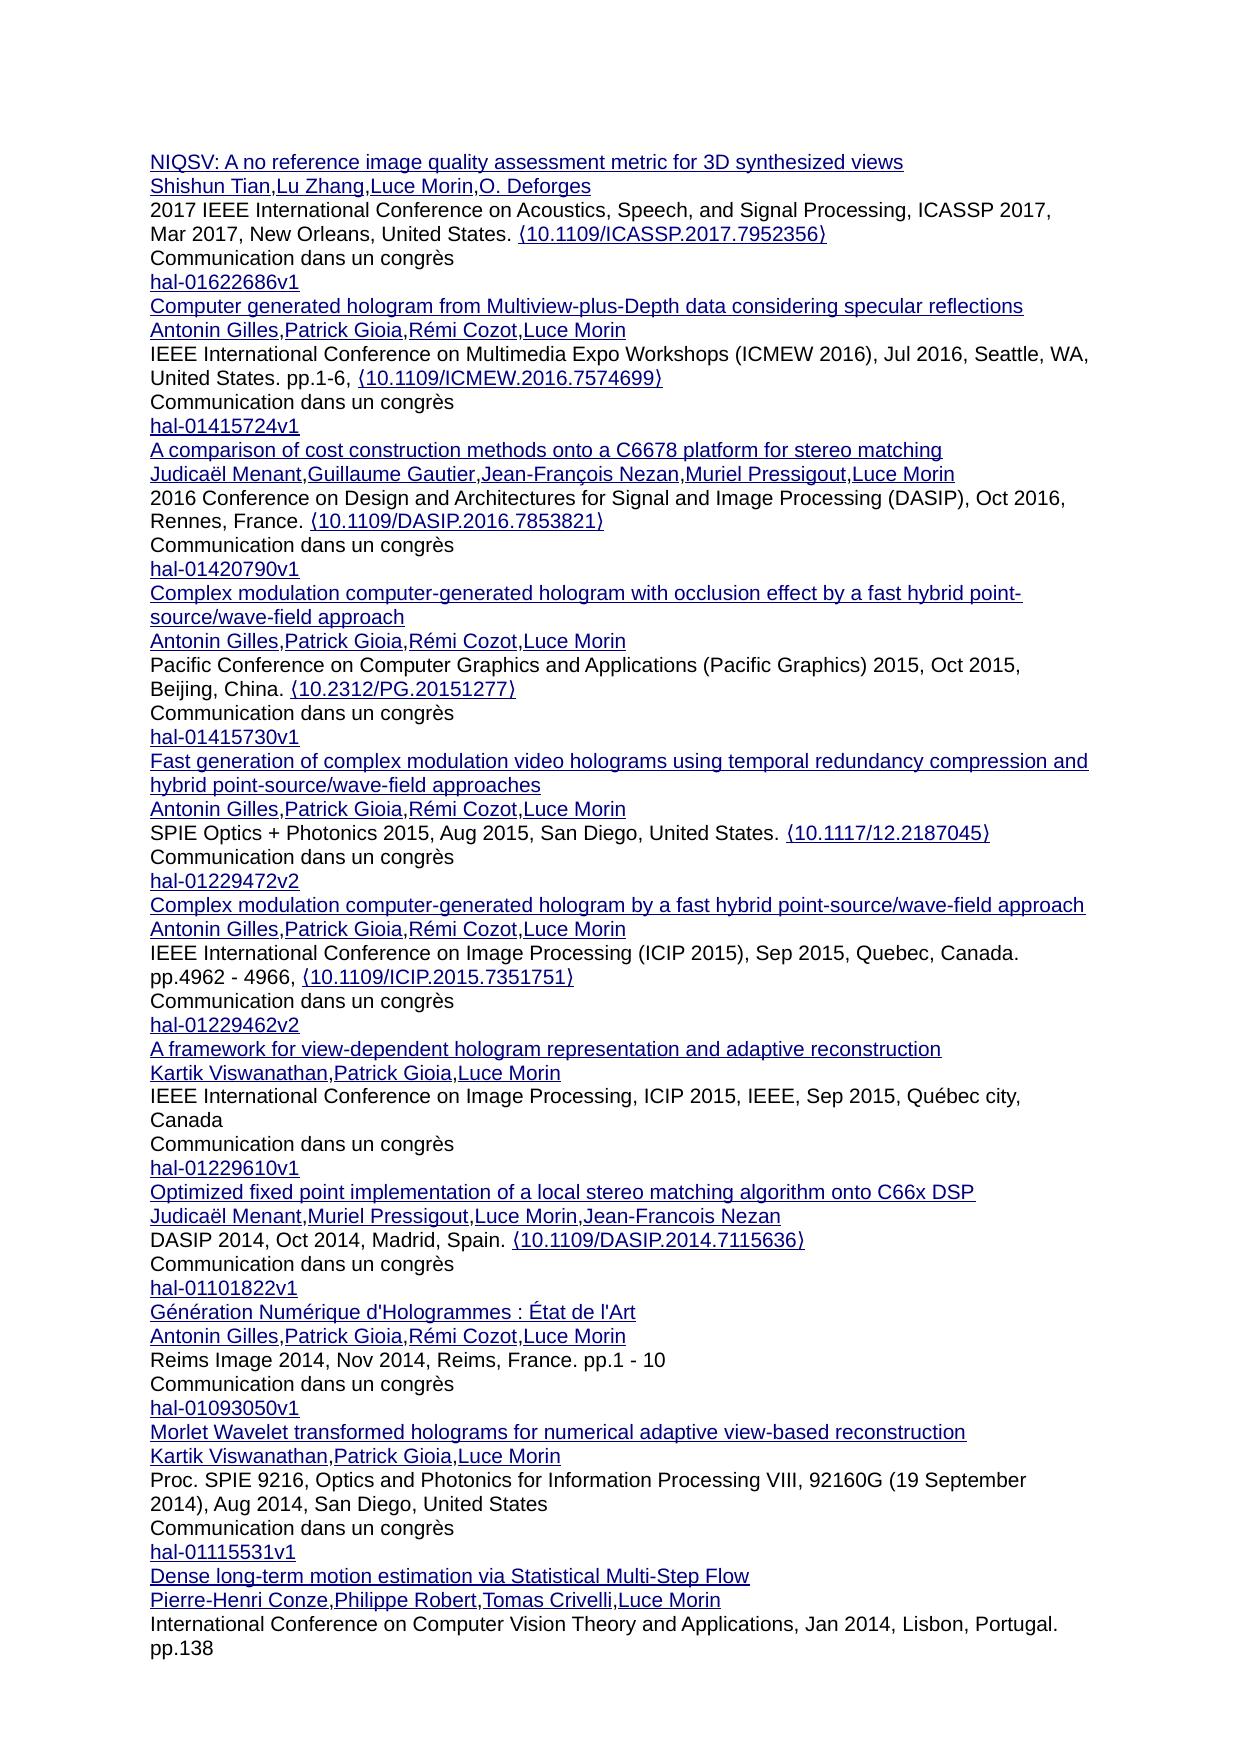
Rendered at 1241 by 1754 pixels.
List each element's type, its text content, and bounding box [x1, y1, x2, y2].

table_cell Morlet Wavelet transformed holograms for numerical adaptive view-based reconstruction Kartik Viswanathan,Patrick Gioia,Luce Morin Proc. SPIE 9216, Optics and Photonics for Information Processing VIII, 92160G (19 September 2014), Aug 2014, San Diego, United States Communication dans un congrès hal-01115531v1 [150, 1420, 1090, 1563]
table_cell NIQSV: A no reference image quality assessment metric for 3D synthesized views Shishun Tian,Lu Zhang,Luce Morin,O. Deforges 2017 IEEE International Conference on Acoustics, Speech, and Signal Processing, ICASSP 2017, Mar 2017, New Orleans, United States. ⟨10.1109/ICASSP.2017.7952356⟩ Communication dans un congrès hal-01622686v1 [150, 150, 1090, 294]
table_cell Computer generated hologram from Multiview-plus-Depth data considering specular reflections Antonin Gilles,Patrick Gioia,Rémi Cozot,Luce Morin IEEE International Conference on Multimedia Expo Workshops (ICMEW 2016), Jul 2016, Seattle, WA, United States. pp.1-6, ⟨10.1109/ICMEW.2016.7574699⟩ Communication dans un congrès hal-01415724v1 [150, 294, 1090, 437]
table_cell Complex modulation computer-generated hologram by a fast hybrid point-source/wave-field approach Antonin Gilles,Patrick Gioia,Rémi Cozot,Luce Morin IEEE International Conference on Image Processing (ICIP 2015), Sep 2015, Quebec, Canada. pp.4962 - 4966, ⟨10.1109/ICIP.2015.7351751⟩ Communication dans un congrès hal-01229462v2 [150, 893, 1090, 1036]
table_cell A comparison of cost construction methods onto a C6678 platform for stereo matching Judicaël Menant,Guillaume Gautier,Jean-François Nezan,Muriel Pressigout,Luce Morin 2016 Conference on Design and Architectures for Signal and Image Processing (DASIP), Oct 2016, Rennes, France. ⟨10.1109/DASIP.2016.7853821⟩ Communication dans un congrès hal-01420790v1 [150, 438, 1090, 581]
table_cell Optimized fixed point implementation of a local stereo matching algorithm onto C66x DSP Judicaël Menant,Muriel Pressigout,Luce Morin,Jean-Francois Nezan DASIP 2014, Oct 2014, Madrid, Spain. ⟨10.1109/DASIP.2014.7115636⟩ Communication dans un congrès hal-01101822v1 [150, 1180, 1090, 1300]
table_cell Complex modulation computer-generated hologram with occlusion effect by a fast hybrid point-source/wave-field approach Antonin Gilles,Patrick Gioia,Rémi Cozot,Luce Morin Pacific Conference on Computer Graphics and Applications (Pacific Graphics) 2015, Oct 2015, Beijing, China. ⟨10.2312/PG.20151277⟩ Communication dans un congrès hal-01415730v1 [150, 581, 1090, 749]
table_cell Génération Numérique d'Hologrammes : État de l'Art Antonin Gilles,Patrick Gioia,Rémi Cozot,Luce Morin Reims Image 2014, Nov 2014, Reims, France. pp.1 - 10 Communication dans un congrès hal-01093050v1 [150, 1300, 1090, 1420]
table_cell Fast generation of complex modulation video holograms using temporal redundancy compression and hybrid point-source/wave-field approaches Antonin Gilles,Patrick Gioia,Rémi Cozot,Luce Morin SPIE Optics + Photonics 2015, Aug 2015, San Diego, United States. ⟨10.1117/12.2187045⟩ Communication dans un congrès hal-01229472v2 [150, 749, 1090, 893]
table_cell A framework for view-dependent hologram representation and adaptive reconstruction Kartik Viswanathan,Patrick Gioia,Luce Morin IEEE International Conference on Image Processing, ICIP 2015, IEEE, Sep 2015, Québec city, Canada Communication dans un congrès hal-01229610v1 [150, 1036, 1090, 1180]
table_cell Dense long-term motion estimation via Statistical Multi-Step Flow Pierre-Henri Conze,Philippe Robert,Tomas Crivelli,Luce Morin International Conference on Computer Vision Theory and Applications, Jan 2014, Lisbon, Portugal. pp.138 [150, 1564, 1090, 1659]
